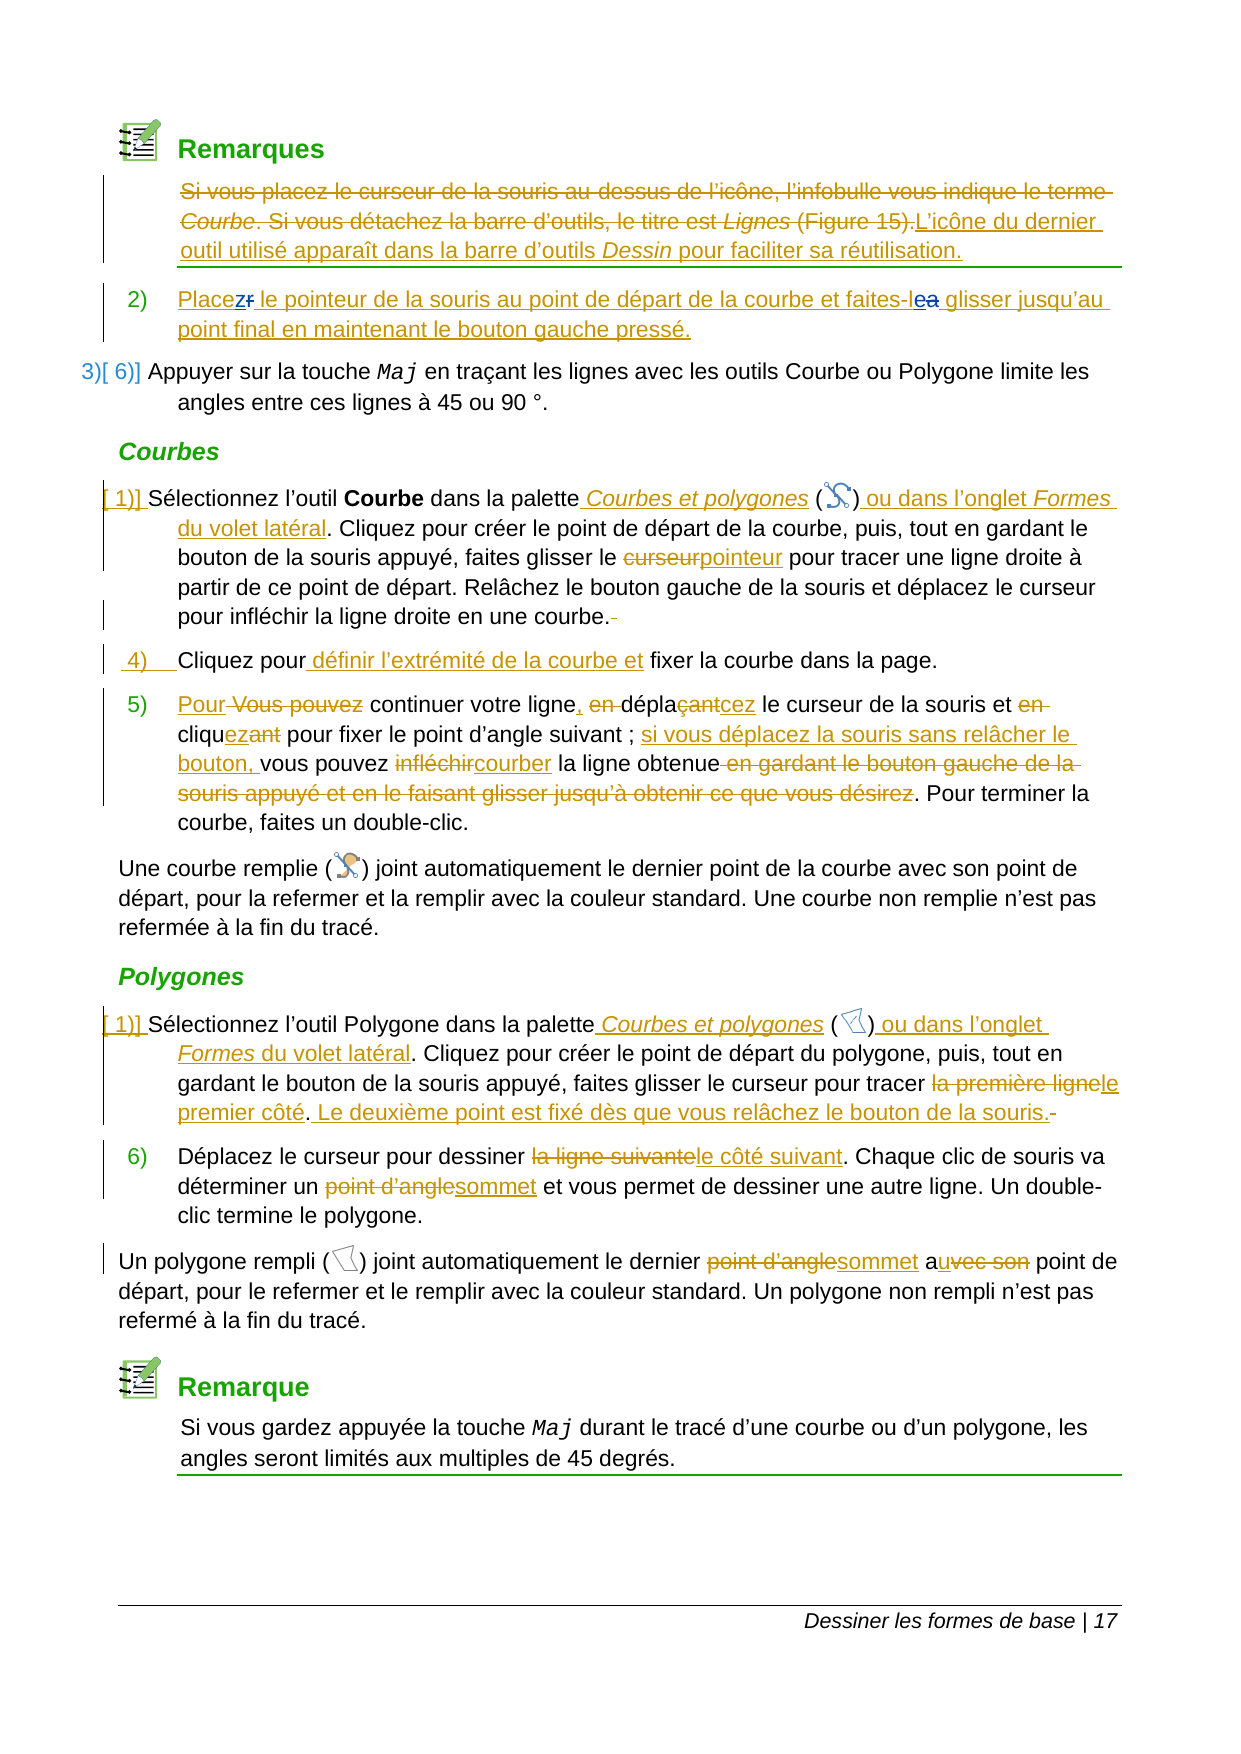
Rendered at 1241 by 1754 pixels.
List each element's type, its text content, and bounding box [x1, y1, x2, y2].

list Cliquez pour définir l’extrémité de la courbe et fixer la courbe dans la page. [148, 644, 1122, 674]
subtitle Polygones [118, 961, 1122, 991]
subtitle Courbes [118, 436, 1122, 466]
picture [329, 1243, 359, 1273]
picture [838, 1005, 868, 1035]
list Sélectionnez l’outil Courbe dans la palette Courbes et polygones () ou dans l’onglet Formes du volet latéral. Cliquez pour créer le point de départ de la courbe, puis, tout en gardant le bouton de la souris appuyé, faites glisser le pointeur pour tracer une ligne droite à partir de ce point de départ. Relâchez le bouton gauche de la souris et déplacez le curseur pour infléchir la ligne droite en une courbe. [148, 480, 1122, 630]
text Une courbe remplie () joint automatiquement le dernier point de la courbe avec son point de départ, pour la refermer et la remplir avec la couleur standard. Une courbe non remplie n’est pas refermée à la fin du tracé. [118, 850, 1122, 941]
list Sélectionnez l’outil Polygone dans la palette Courbes et polygones () ou dans l’onglet Formes du volet latéral. Cliquez pour créer le point de départ du polygone, puis, tout en gardant le bouton de la souris appuyé, faites glisser le curseur pour tracer le premier côté. Le deuxième point est fixé dès que vous relâchez le bouton de la souris. [148, 1006, 1122, 1125]
list Placez le pointeur de la souris au point de départ de la courbe et faites-le glisser jusqu’au point final en maintenant le bouton gauche pressé. [148, 283, 1122, 342]
list Remarque [118, 1356, 1122, 1402]
text Si vous gardez appuyée la touche Maj durant le tracé d’une courbe ou d’un polygone, les angles seront limités aux multiples de 45 degrés. [177, 1409, 1122, 1474]
picture [332, 850, 362, 880]
list Remarques [118, 118, 1122, 164]
list Déplacez le curseur pour dessiner le côté suivant. Chaque clic de souris va déterminer un sommet et vous permet de dessiner une autre ligne. Un double-clic termine le polygone. [148, 1140, 1122, 1228]
text Un polygone rempli () joint automatiquement le dernier sommet au point de départ, pour le refermer et le remplir avec la couleur standard. Un polygone non rempli n’est pas refermé à la fin du tracé. [118, 1243, 1122, 1333]
list Pour continuer votre ligne, déplacez le curseur de la souris et cliquez pour fixer le point d’angle suivant ; si vous déplacez la souris sans relâcher le bouton, vous pouvez courber la ligne obtenue. Pour terminer la courbe, faites un double-clic. [148, 688, 1122, 836]
text L’icône du dernier outil utilisé apparaît dans la barre d’outils Dessin pour faciliter sa réutilisation. [177, 172, 1122, 266]
picture [822, 480, 853, 510]
list Appuyer sur la touche Maj en traçant les lignes avec les outils Courbe ou Polygone limite les angles entre ces lignes à 45 ou 90 °. [148, 357, 1122, 416]
